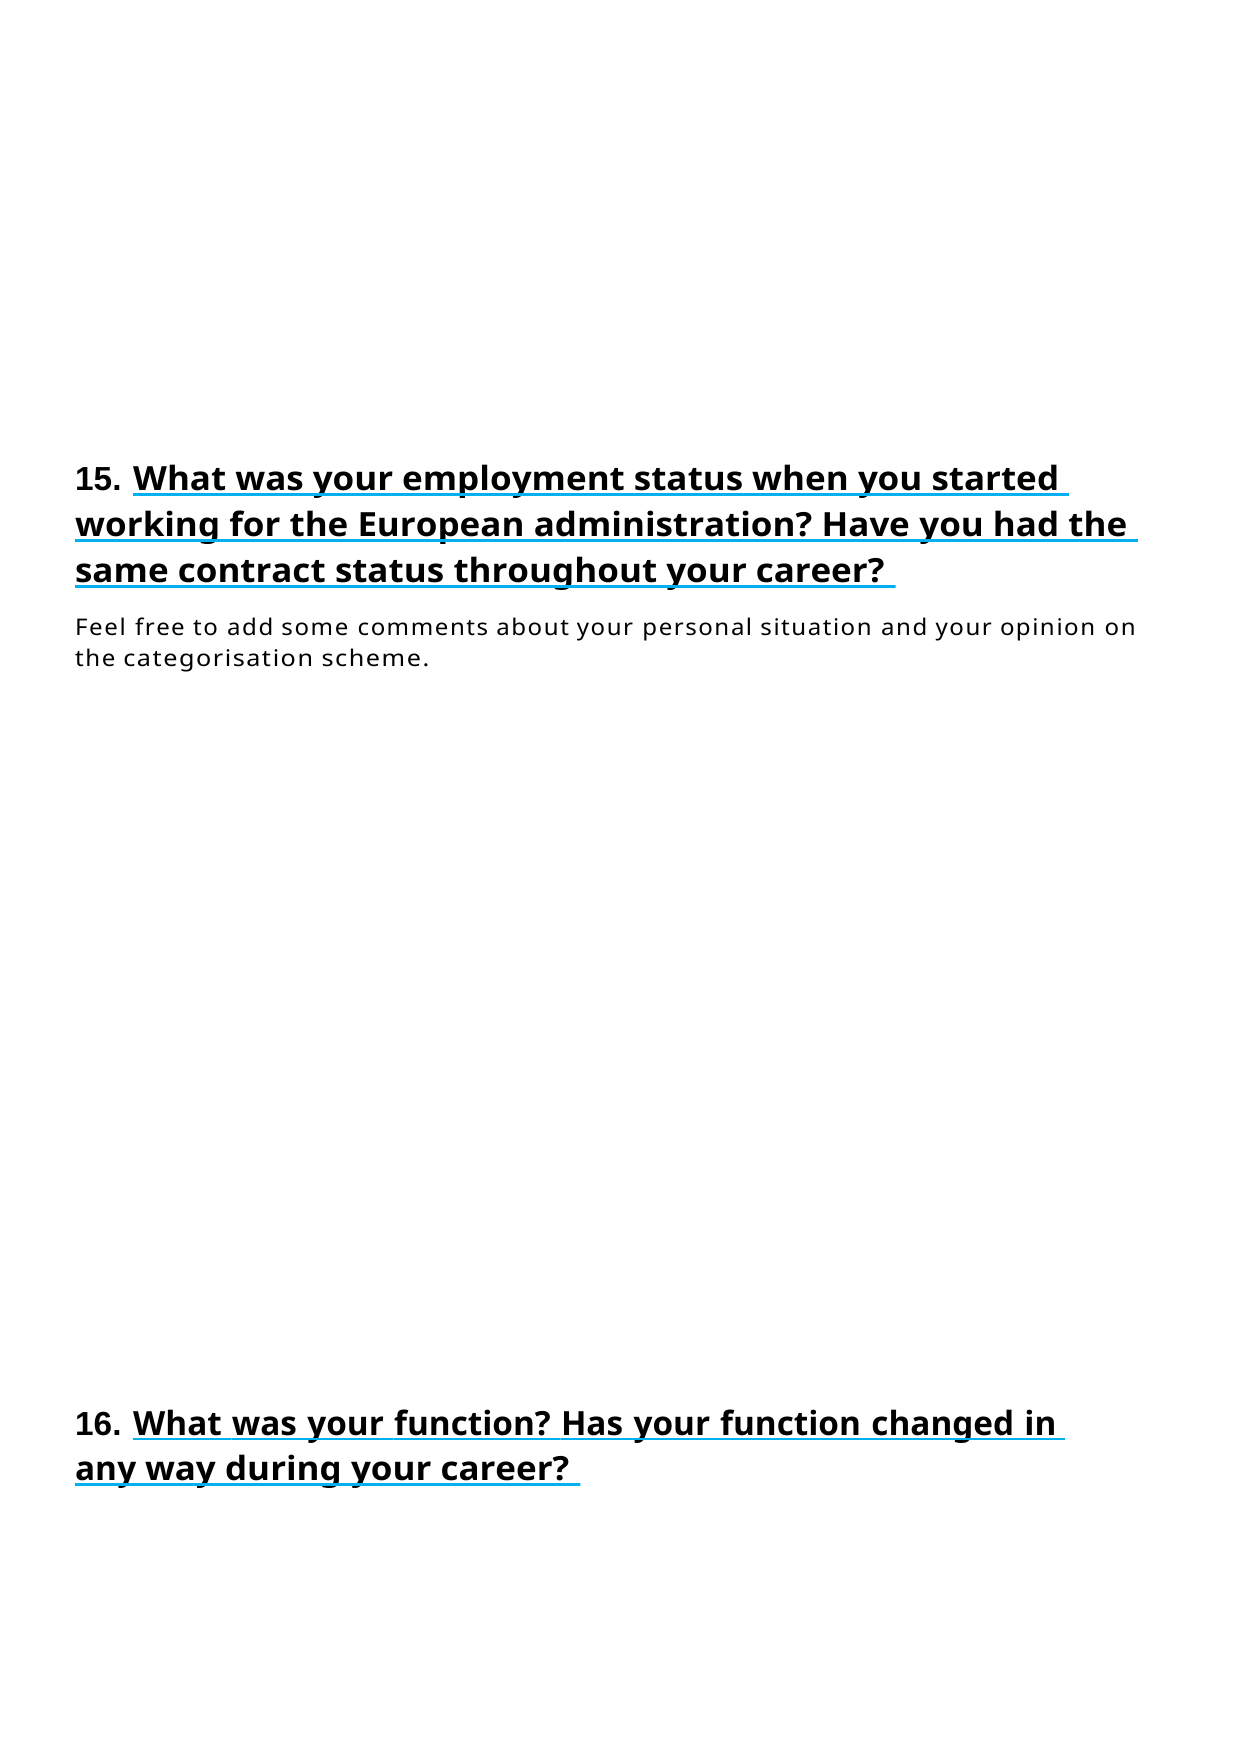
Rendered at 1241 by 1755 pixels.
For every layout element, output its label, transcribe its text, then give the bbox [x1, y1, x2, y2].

text Feel free to add some comments about your personal situation and your opinion on the categorisation scheme. [75, 611, 1141, 673]
list What was your function? Has your function changed in any way during your career? [75, 1399, 1102, 1491]
list What was your employment status when you started working for the European administration? Have you had the same contract status throughout your career? [75, 455, 1160, 592]
